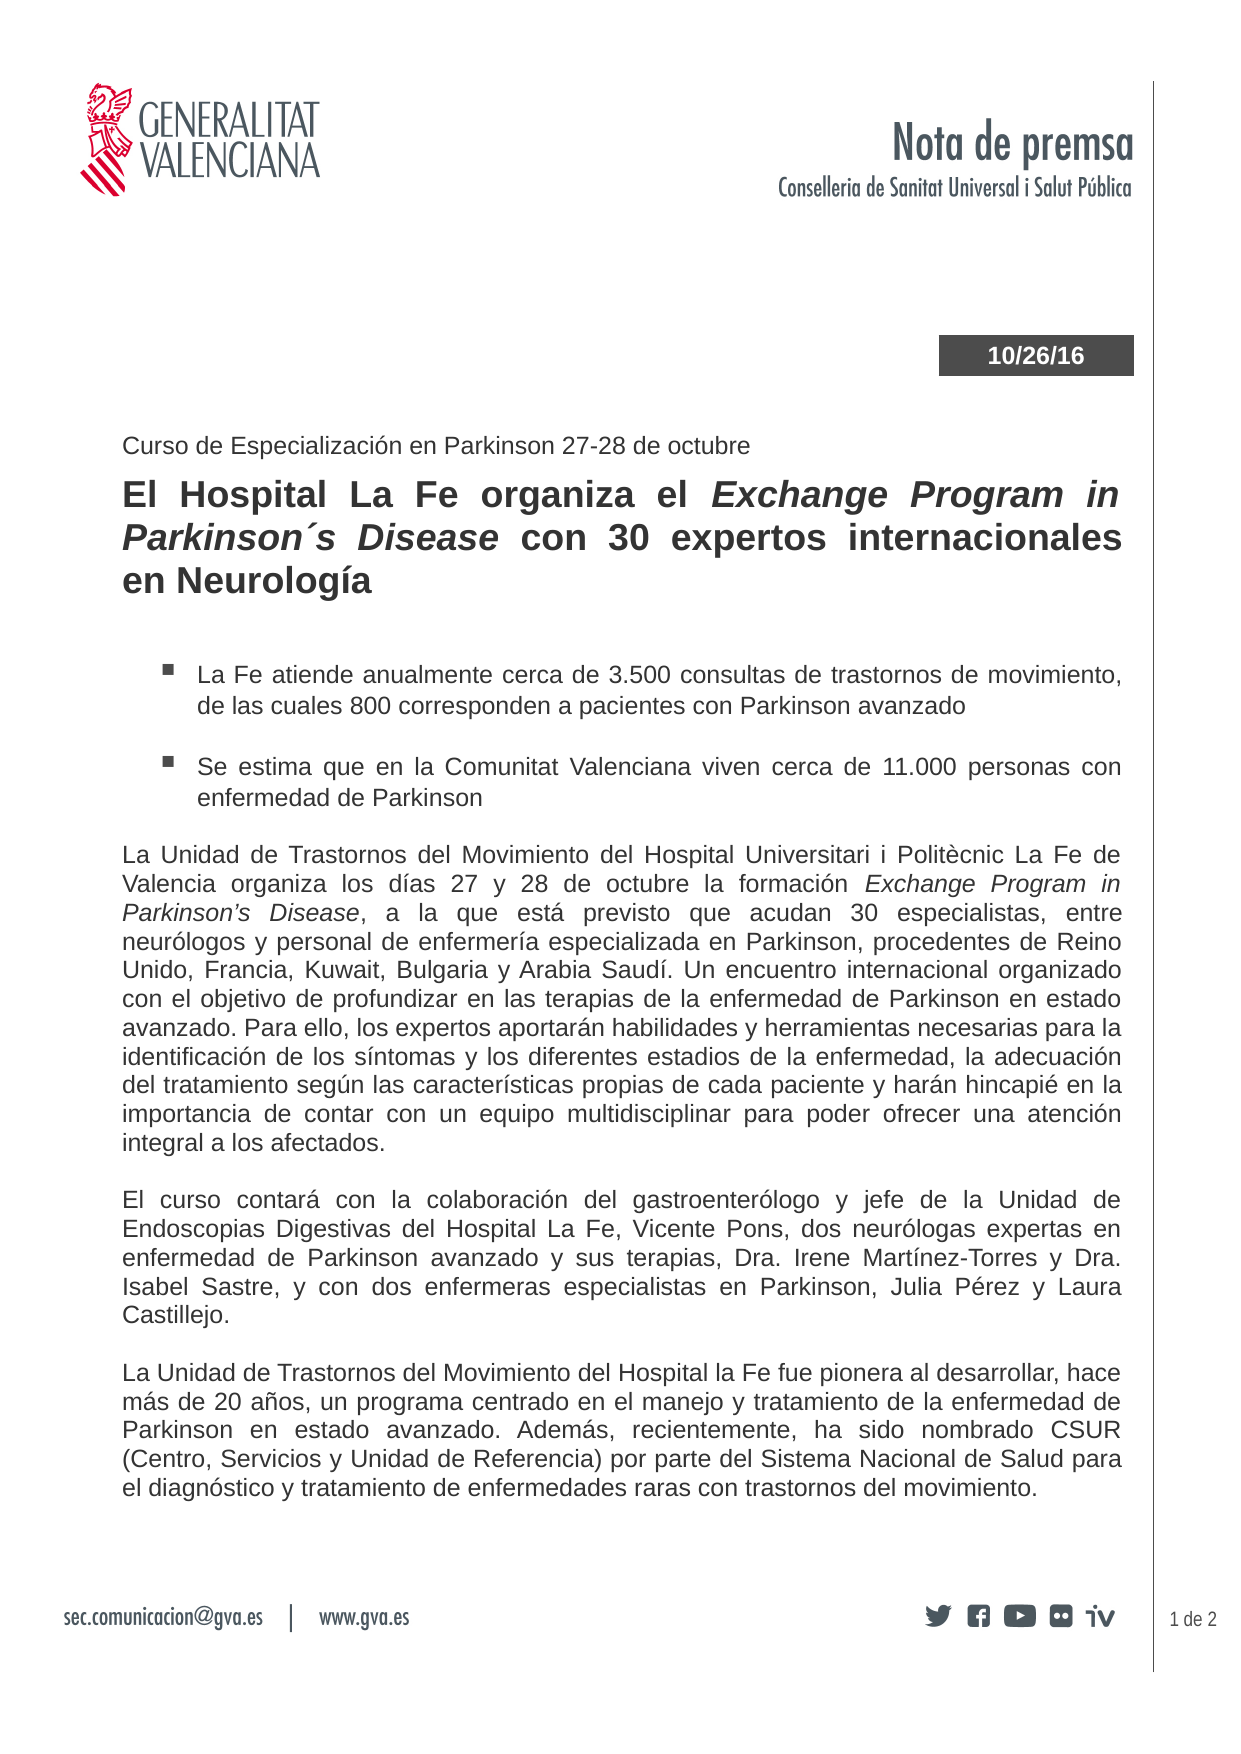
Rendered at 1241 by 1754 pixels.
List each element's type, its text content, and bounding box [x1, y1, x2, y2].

table_header 26/10/16 [940, 336, 1133, 375]
list Se estima que en la Comunitat Valenciana viven cerca de 11.000 personas con enfermedad de Parkinson [159, 749, 1123, 812]
text La Unidad de Trastornos del Movimiento del Hospital Universitari i Politècnic La Fe de Valencia organiza los días 27 y 28 de octubre la formación Exchange Program in Parkinson’s Disease, a la que está previsto que acudan 30 especialistas, entre neurólogos y personal de enfermería especializada en Parkinson, procedentes de Reino Unido, Francia, Kuwait, Bulgaria y Arabia Saudí. Un encuentro internacional organizado con el objetivo de profundizar en las terapias de la enfermedad de Parkinson en estado avanzado. Para ello, los expertos aportarán habilidades y herramientas necesarias para la identificación de los síntomas y los diferentes estadios de la enfermedad, la adecuación del tratamiento según las características propias de cada paciente y harán hincapié en la importancia de contar con un equipo multidisciplinar para poder ofrecer una atención integral a los afectados. [122, 840, 1123, 1157]
picture [0, 1582, 1241, 1754]
table_header [122, 335, 939, 375]
text La Unidad de Trastornos del Movimiento del Hospital la Fe fue pionera al desarrollar, hace más de 20 años, un programa centrado en el manejo y tratamiento de la enfermedad de Parkinson en estado avanzado. Además, recientemente, ha sido nombrado CSUR (Centro, Servicios y Unidad de Referencia) por parte del Sistema Nacional de Salud para el diagnóstico y tratamiento de enfermedades raras con trastornos del movimiento. [122, 1358, 1123, 1502]
list La Fe atiende anualmente cerca de 3.500 consultas de trastornos de movimiento, de las cuales 800 corresponden a pacientes con Parkinson avanzado [159, 657, 1123, 720]
picture [0, 0, 1241, 278]
text El Hospital La Fe organiza el Exchange Program in Parkinson´s Disease con 30 expertos internacionales en Neurología [122, 472, 1123, 602]
text El curso contará con la colaboración del gastroenterólogo y jefe de la Unidad de Endoscopias Digestivas del Hospital La Fe, Vicente Pons, dos neurólogas expertas en enfermedad de Parkinson avanzado y sus terapias, Dra. Irene Martínez-Torres y Dra. Isabel Sastre, y con dos enfermeras especialistas en Parkinson, Julia Pérez y Laura Castillejo. [122, 1185, 1123, 1329]
text Curso de Especialización en Parkinson 27-28 de octubre [122, 431, 1123, 460]
